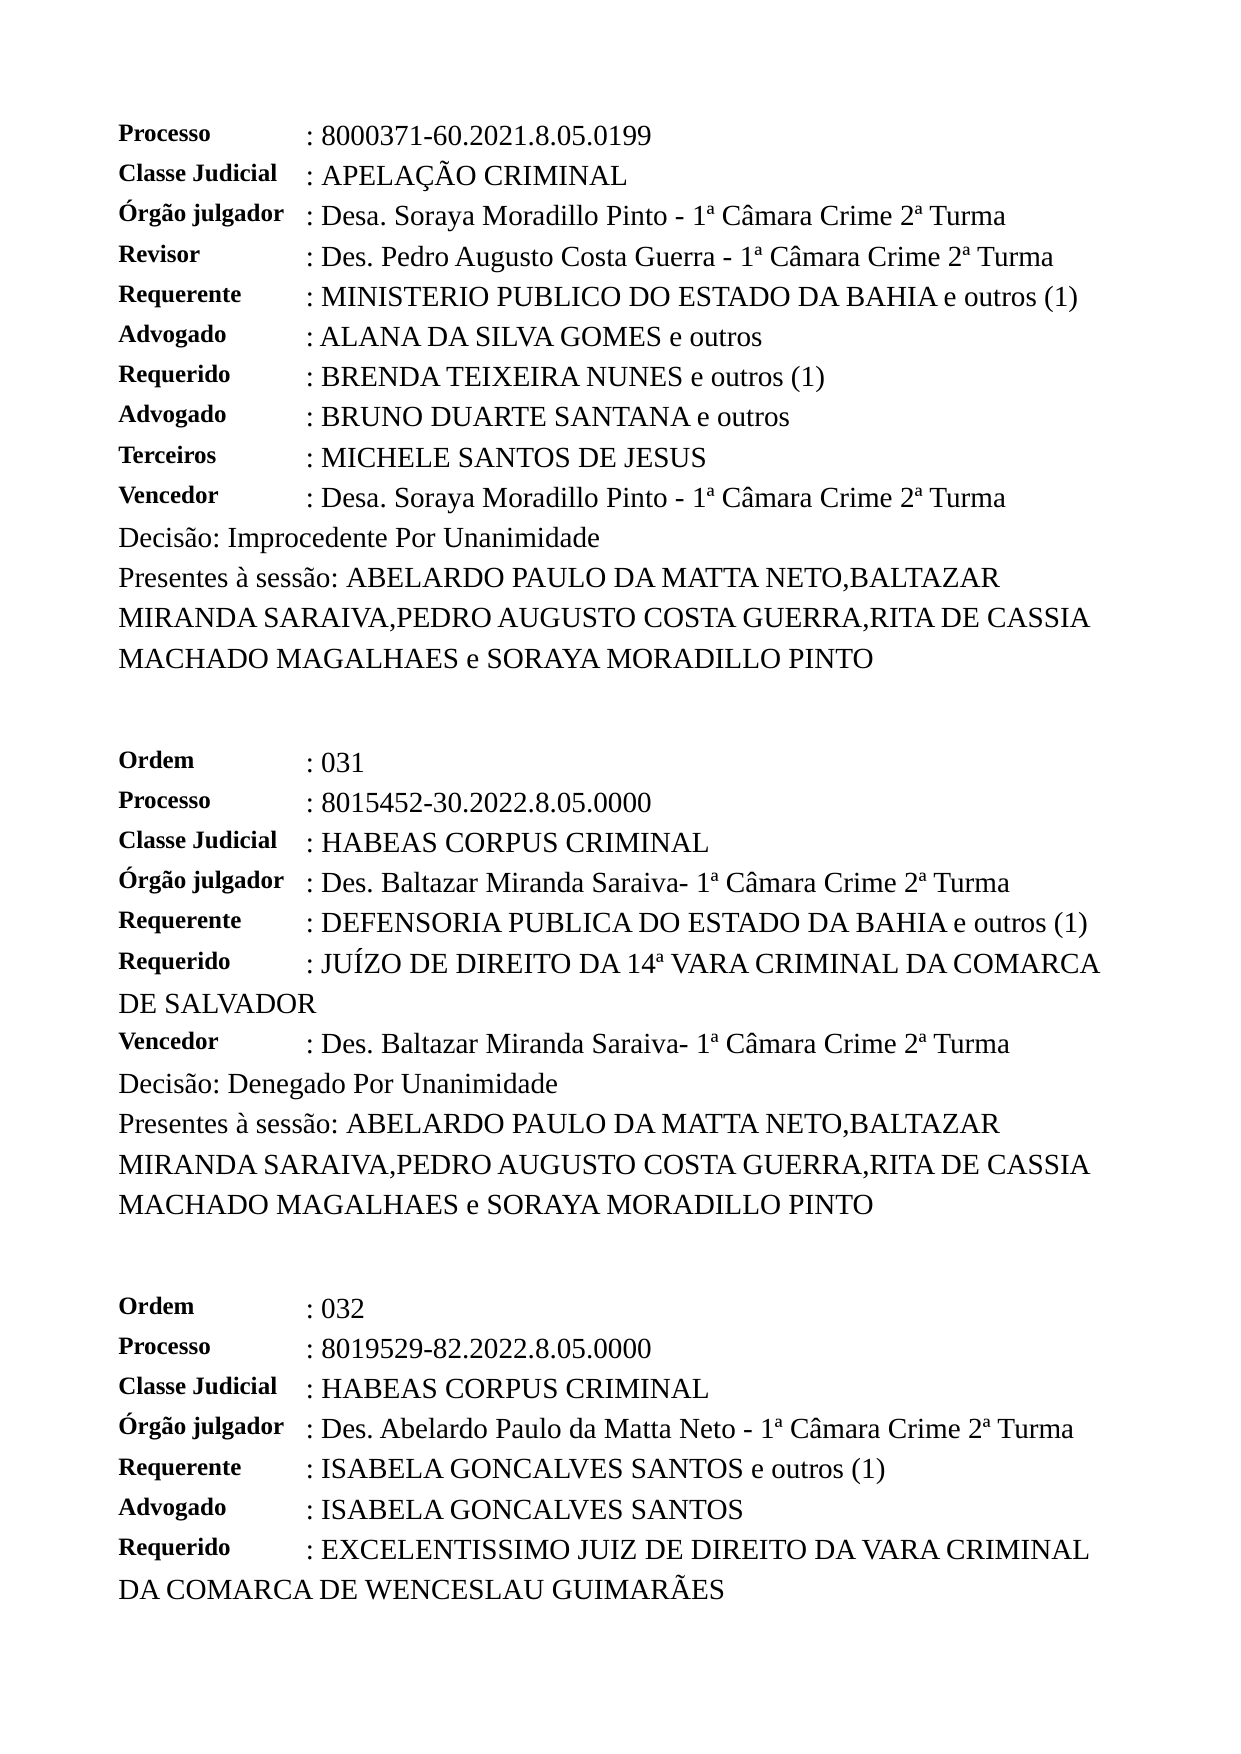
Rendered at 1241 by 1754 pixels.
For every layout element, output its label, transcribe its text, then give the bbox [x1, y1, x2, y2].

text : Desa. Soraya Moradillo Pinto - 1ª Câmara Crime 2ª Turma [118, 198, 1122, 232]
text Requerente [118, 906, 306, 934]
text : Des. Baltazar Miranda Saraiva- 1ª Câmara Crime 2ª Turma [118, 865, 1122, 899]
text Advogado [118, 1492, 306, 1521]
text Presentes à sessão: ABELARDO PAULO DA MATTA NETO,BALTAZAR MIRANDA SARAIVA,PEDRO AUGUSTO COSTA GUERRA,RITA DE CASSIA MACHADO MAGALHAES e SORAYA MORADILLO PINTO [118, 560, 1122, 674]
text Órgão julgador [118, 865, 306, 894]
text : MICHELE SANTOS DE JESUS [118, 440, 1122, 473]
text Processo [118, 785, 306, 814]
text : BRUNO DUARTE SANTANA e outros [118, 399, 1122, 433]
text Requerido [118, 359, 306, 388]
text : ISABELA GONCALVES SANTOS e outros (1) [118, 1452, 1122, 1485]
text : 032 [118, 1291, 1122, 1324]
text Decisão: Improcedente Por Unanimidade [118, 520, 1122, 554]
text Órgão julgador [118, 198, 306, 227]
text : Des. Baltazar Miranda Saraiva- 1ª Câmara Crime 2ª Turma [118, 1026, 1122, 1060]
text : Des. Pedro Augusto Costa Guerra - 1ª Câmara Crime 2ª Turma [118, 239, 1122, 272]
text : 8000371-60.2021.8.05.0199 [118, 118, 1122, 152]
text Terceiros [118, 440, 306, 468]
text Ordem [118, 745, 306, 773]
text : EXCELENTISSIMO JUIZ DE DIREITO DA VARA CRIMINAL DA COMARCA DE WENCESLAU GUIMARÃES [118, 1532, 1122, 1606]
text Decisão: Denegado Por Unanimidade [118, 1066, 1122, 1100]
text : Desa. Soraya Moradillo Pinto - 1ª Câmara Crime 2ª Turma [118, 480, 1122, 513]
text Advogado [118, 319, 306, 348]
text : Des. Abelardo Paulo da Matta Neto - 1ª Câmara Crime 2ª Turma [118, 1411, 1122, 1445]
text : MINISTERIO PUBLICO DO ESTADO DA BAHIA e outros (1) [118, 279, 1122, 312]
text Requerido [118, 1532, 306, 1561]
text Presentes à sessão: ABELARDO PAULO DA MATTA NETO,BALTAZAR MIRANDA SARAIVA,PEDRO AUGUSTO COSTA GUERRA,RITA DE CASSIA MACHADO MAGALHAES e SORAYA MORADILLO PINTO [118, 1107, 1122, 1221]
text : BRENDA TEIXEIRA NUNES e outros (1) [118, 359, 1122, 393]
text Classe Judicial [118, 158, 306, 187]
text Ordem [118, 1291, 306, 1319]
text Classe Judicial [118, 825, 306, 854]
text Revisor [118, 239, 306, 267]
text : HABEAS CORPUS CRIMINAL [118, 825, 1122, 859]
text : JUÍZO DE DIREITO DA 14ª VARA CRIMINAL DA COMARCA DE SALVADOR [118, 946, 1122, 1019]
text Processo [118, 118, 306, 147]
text Classe Judicial [118, 1371, 306, 1400]
text : ALANA DA SILVA GOMES e outros [118, 319, 1122, 353]
text : 8015452-30.2022.8.05.0000 [118, 785, 1122, 818]
text Requerido [118, 946, 306, 974]
text : HABEAS CORPUS CRIMINAL [118, 1371, 1122, 1405]
text Vencedor [118, 480, 306, 509]
text Advogado [118, 399, 306, 428]
text : 8019529-82.2022.8.05.0000 [118, 1331, 1122, 1364]
text : APELAÇÃO CRIMINAL [118, 158, 1122, 192]
text Requerente [118, 279, 306, 308]
text Processo [118, 1331, 306, 1360]
text : ISABELA GONCALVES SANTOS [118, 1492, 1122, 1525]
text Órgão julgador [118, 1411, 306, 1440]
text Vencedor [118, 1026, 306, 1055]
text : DEFENSORIA PUBLICA DO ESTADO DA BAHIA e outros (1) [118, 906, 1122, 939]
text Requerente [118, 1452, 306, 1480]
text : 031 [118, 745, 1122, 778]
